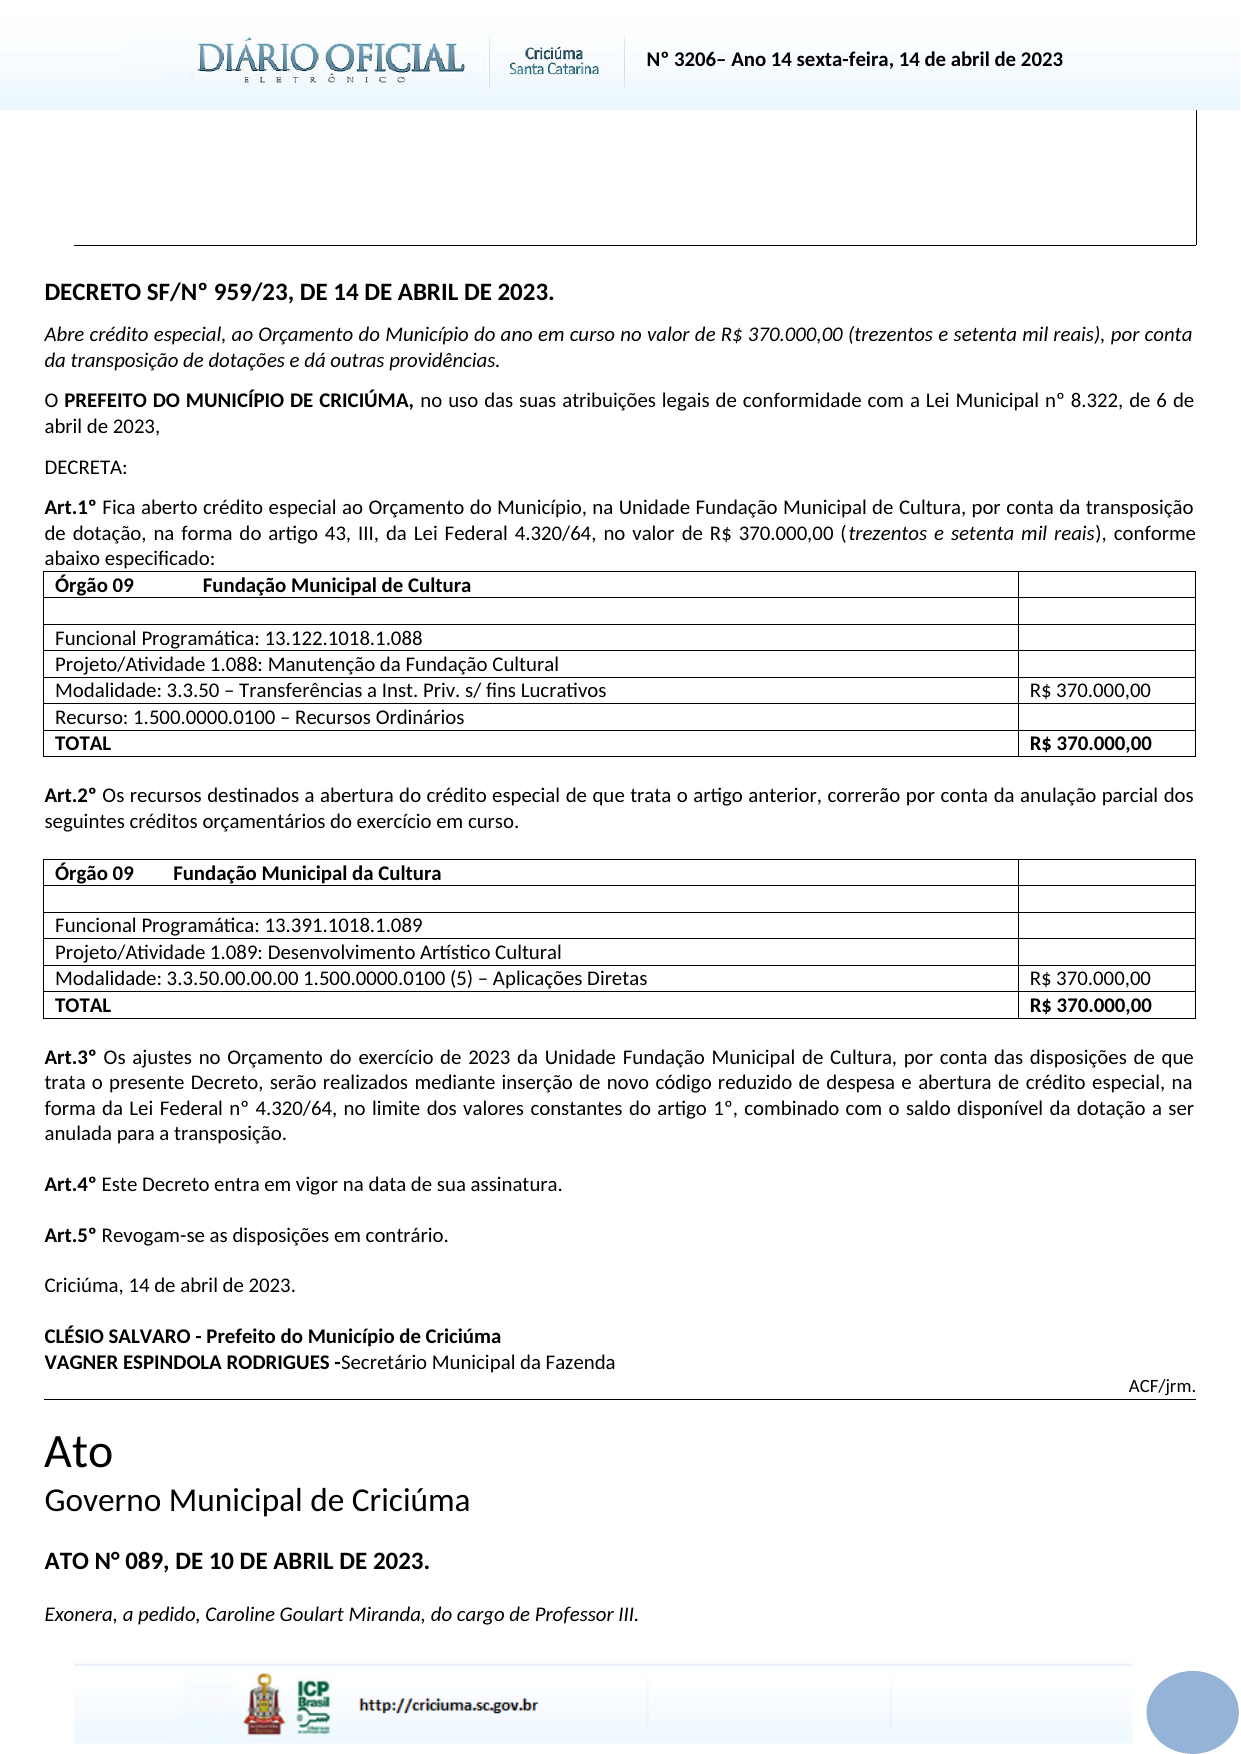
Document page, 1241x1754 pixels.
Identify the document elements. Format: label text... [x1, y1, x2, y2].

text Governo Municipal de Criciúma [44, 1479, 1161, 1520]
table_cell [1019, 598, 1195, 624]
table_cell Modalidade: 3.3.50 – Transferências a Inst. Priv. s/ fins Lucrativos [44, 678, 1018, 703]
table_cell Projeto/Atividade 1.089: Desenvolvimento Artístico Cultural [44, 939, 1018, 964]
table_cell Projeto/Atividade 1.088: Manutenção da Fundação Cultural [44, 651, 1018, 677]
table_cell R$ 370.000,00 [1019, 992, 1195, 1017]
text Art.1º Fica aberto crédito especial ao Orçamento do Município, na Unidade Fundação Municipal de Cultura, por conta da transposição de dotação, na forma do artigo 43, III, da Lei Federal 4.320/64, no valor de R$ 370.000,00 (trezentos e setenta mil reais), conforme abaixo especificado: [44, 494, 1196, 571]
text O PREFEITO DO MUNICÍPIO DE CRICIÚMA, no uso das suas atribuições legais de conformidade com a Lei Municipal nº 8.322, de 6 de abril de 2023, [44, 388, 1196, 438]
table_cell [1019, 939, 1195, 964]
text Criciúma, 14 de abril de 2023. [44, 1273, 1196, 1298]
table_cell [1019, 886, 1195, 912]
table_cell [1019, 651, 1195, 677]
table_cell [44, 598, 1018, 624]
table_cell [1019, 704, 1195, 729]
table_header [1019, 572, 1195, 597]
table_cell TOTAL [44, 731, 1018, 756]
table_cell R$ 370.000,00 [1019, 731, 1195, 756]
table_cell [1019, 913, 1195, 938]
table_header [1019, 860, 1195, 885]
text Art.5º Revogam-se as disposições em contrário. [44, 1222, 1196, 1247]
text CLÉSIO SALVARO - Prefeito do Município de Criciúma [44, 1323, 1196, 1349]
table_cell Modalidade: 3.3.50.00.00.00 1.500.0000.0100 (5) – Aplicações Diretas [44, 966, 1018, 991]
table_cell R$ 370.000,00 [1019, 678, 1195, 703]
table_cell Funcional Programática: 13.391.1018.1.089 [44, 913, 1018, 938]
table_cell R$ 370.000,00 [1019, 966, 1195, 991]
table_cell [44, 886, 1018, 912]
table_cell [1019, 625, 1195, 650]
text Abre crédito especial, ao Orçamento do Município do ano em curso no valor de R$ 370.000,00 (trezentos e setenta mil reais), por conta da transposição de dotações e dá outras providências. [44, 322, 1196, 372]
text Art.2º Os recursos destinados a abertura do crédito especial de que trata o artigo anterior, correrão por conta da anulação parcial dos seguintes créditos orçamentários do exercício em curso. [44, 782, 1196, 833]
text Art.4º Este Decreto entra em vigor na data de sua assinatura. [44, 1171, 1196, 1196]
table_cell Recurso: 1.500.0000.0100 – Recursos Ordinários [44, 704, 1018, 729]
text DECRETA: [44, 454, 1196, 479]
text ACF/jrm. [44, 1374, 1196, 1399]
table_cell TOTAL [44, 992, 1018, 1017]
text ATO N° 089, DE 10 DE ABRIL DE 2023. [44, 1545, 1181, 1576]
text Ato [44, 1421, 1161, 1479]
text Exonera, a pedido, Caroline Goulart Miranda, do cargo de Professor III. [44, 1601, 1196, 1627]
text VAGNER ESPINDOLA RODRIGUES -Secretário Municipal da Fazenda [44, 1349, 1196, 1374]
text Art.3º Os ajustes no Orçamento do exercício de 2023 da Unidade Fundação Municipal de Cultura, por conta das disposições de que trata o presente Decreto, serão realizados mediante inserção de novo código reduzido de despesa e abertura de crédito especial, na forma da Lei Federal nº 4.320/64, no limite dos valores constantes do artigo 1º, combinado com o saldo disponível da dotação a ser anulada para a transposição. [44, 1044, 1196, 1146]
list DECRETO SF/Nº 959/23, DE 14 DE ABRIL DE 2023. [44, 276, 1196, 306]
table_header Órgão 09 Fundação Municipal da Cultura [44, 860, 1018, 885]
table_cell Funcional Programática: 13.122.1018.1.088 [44, 625, 1018, 650]
table_header Órgão 09 Fundação Municipal de Cultura [44, 572, 1018, 597]
